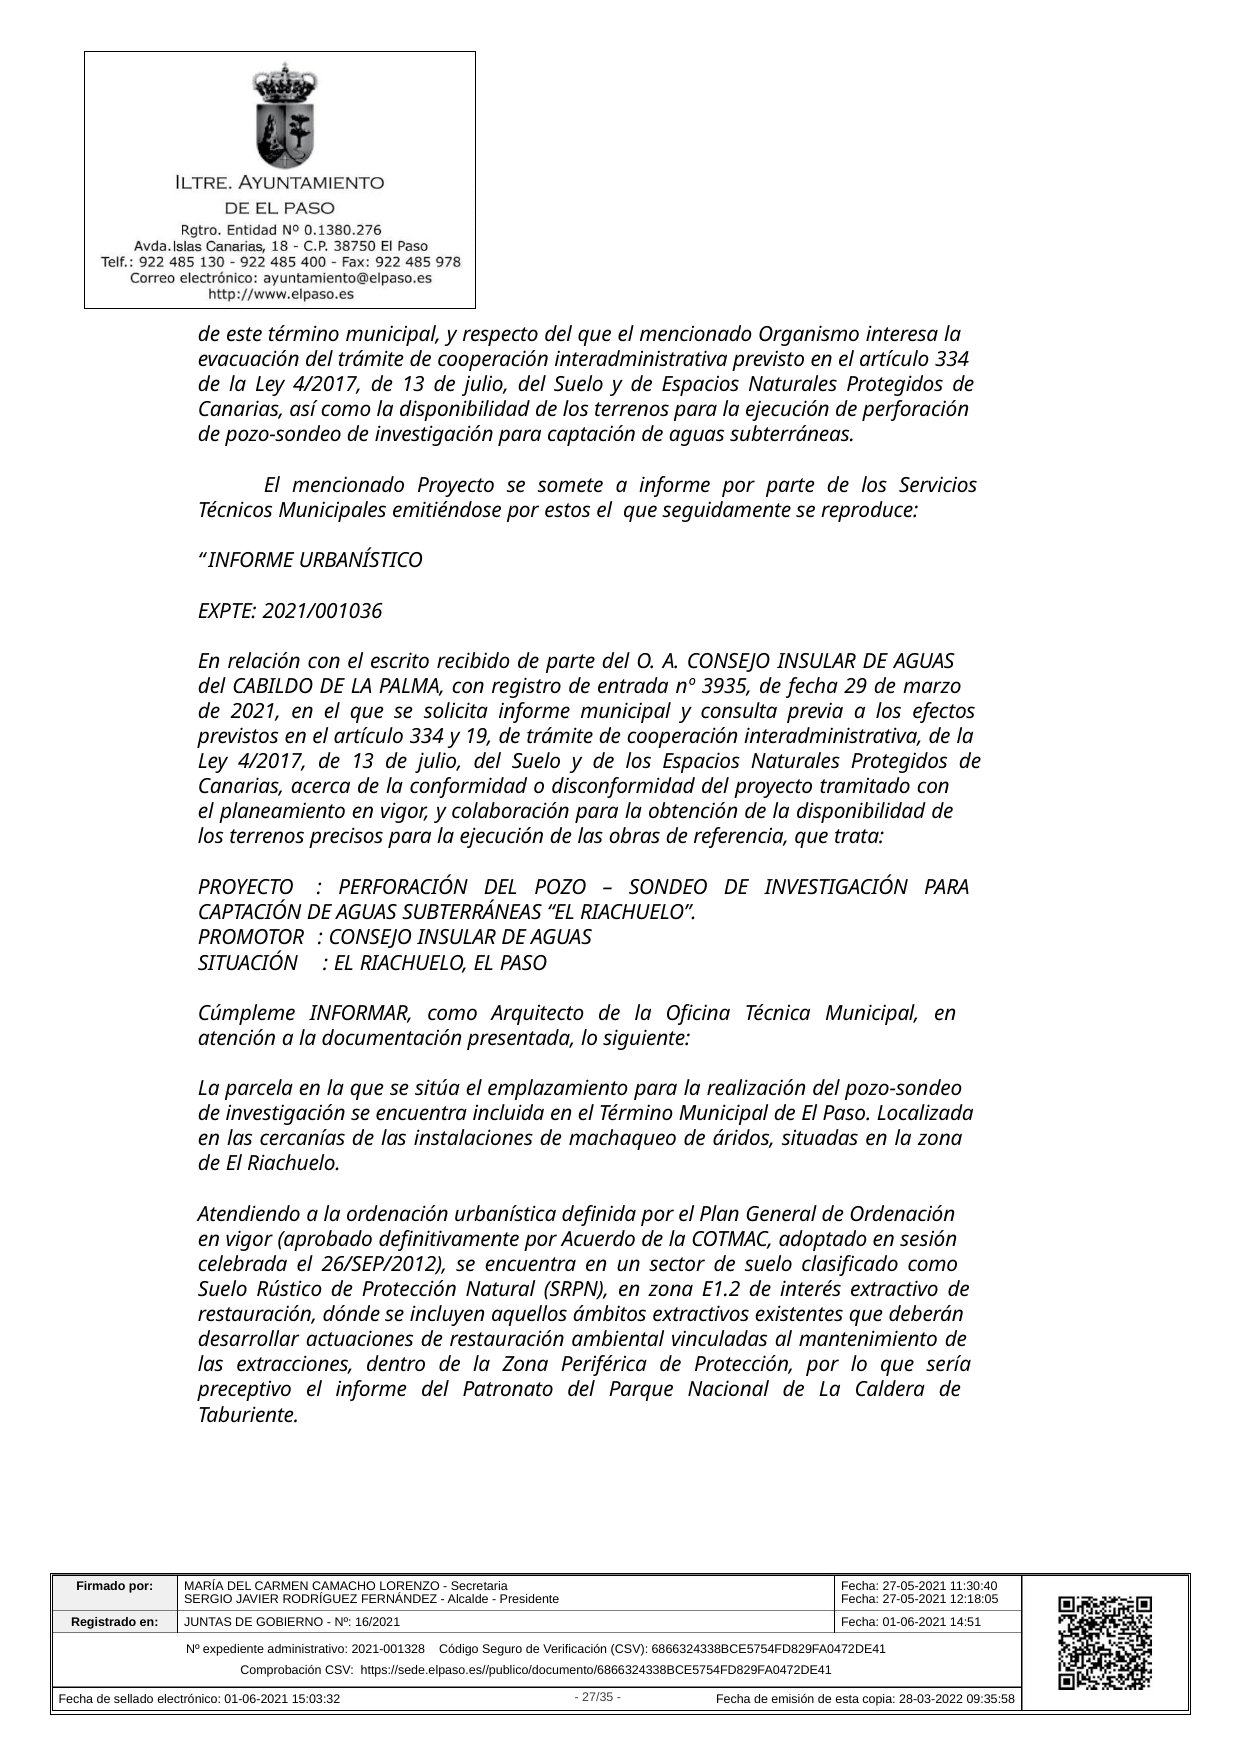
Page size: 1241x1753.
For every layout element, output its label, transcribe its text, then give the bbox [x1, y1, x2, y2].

text previstos en el artículo 334 y 19, de trámite de cooperación interadministrativa, de la [198, 724, 1068, 748]
text En relación con el escrito recibido de parte del O. A. CONSEJO INSULAR DE AGUAS [198, 649, 1068, 673]
text Comprobación CSV: https://sede.elpaso.es//publico/documento/6866324338BCE5754FD829FA0472DE41 [240, 1663, 913, 1677]
text PROMOTOR : CONSEJO INSULAR DE AGUAS [198, 925, 1068, 949]
text Registrado en: [71, 1615, 177, 1629]
text el planeamiento en vigor, y colaboración para la obtención de la disponibilidad de [198, 799, 1068, 824]
text Ley 4/2017, de 13 de julio, del Suelo y de los Espacios Naturales Protegidos de [198, 749, 1068, 773]
text Taburiente. [198, 1402, 1068, 1427]
text JUNTAS DE GOBIERNO - Nº: 16/2021 [184, 1615, 426, 1629]
text Fecha: 27-05-2021 11:30:40 [841, 1579, 1022, 1593]
text Suelo Rústico de Protección Natural (SRPN), en zona E1.2 de interés extractivo de [198, 1277, 1068, 1301]
text Fecha: 27-05-2021 12:18:05 [841, 1593, 1022, 1607]
text de 2021, en el que se solicita informe municipal y consulta previa a los efectos [198, 699, 1068, 723]
text CAPTACIÓN DE AGUAS SUBTERRÁNEAS “EL RIACHUELO”. [198, 900, 1068, 924]
text Nº expediente administrativo: 2021-001328 Código Seguro de Verificación (CSV): 6866324338BCE5754FD829FA0472DE41 [186, 1642, 913, 1656]
text “ [198, 548, 208, 573]
picture [85, 52, 475, 308]
text La parcela en la que se sitúa el emplazamiento para la realización del pozo-sondeo [198, 1076, 1068, 1100]
text de este término municipal, y respecto del que el mencionado Organismo interesa la [198, 322, 1068, 346]
text de El Riachuelo. [198, 1151, 1068, 1176]
text evacuación del trámite de cooperación interadministrativa previsto en el artículo 334 [198, 347, 1068, 371]
text en las cercanías de las instalaciones de machaqueo de áridos, situadas en la zona [198, 1126, 1068, 1151]
text las extracciones, dentro de la Zona Periférica de Protección, por lo que sería [198, 1352, 1068, 1377]
text preceptivo el informe del Patronato del Parque Nacional de La Caldera de [198, 1377, 1068, 1402]
text - 27/35 - [574, 1691, 640, 1705]
text Canarias, acerca de la conformidad o disconformidad del proyecto tramitado con [198, 774, 1068, 799]
text Fecha de emisión de esta copia: 28-03-2022 09:35:58 [716, 1692, 1040, 1706]
text SERGIO JAVIER RODRÍGUEZ FERNÁNDEZ - Alcalde - Presidente [184, 1593, 586, 1607]
text Técnicos Municipales emitiéndose por estos el que seguidamente se reproduce: [198, 498, 1068, 522]
text Firmado por: [76, 1579, 172, 1593]
text los terrenos precisos para la ejecución de las obras de referencia, que trata: [198, 824, 1068, 849]
text Fecha de sellado electrónico: 01-06-2021 15:03:32 [58, 1692, 365, 1706]
text celebrada el 26/SEP/2012), se encuentra en un sector de suelo clasificado como [198, 1252, 1068, 1276]
text SITUACIÓN : EL RIACHUELO, EL PASO [198, 950, 600, 975]
text Canarias, así como la disponibilidad de los terrenos para la ejecución de perforación [198, 397, 1068, 422]
text del CABILDO DE LA PALMA, con registro de entrada nº 3935, de fecha 29 de marzo [198, 674, 1068, 698]
text restauración, dónde se incluyen aquellos ámbitos extractivos existentes que deberán [198, 1302, 1068, 1326]
text atención a la documentación presentada, lo siguiente: [198, 1026, 1068, 1050]
text desarrollar actuaciones de restauración ambiental vinculadas al mantenimiento de [198, 1327, 1068, 1351]
text Atendiendo a la ordenación urbanística definida por el Plan General de Ordenación [198, 1201, 1068, 1226]
text de pozo-sondeo de investigación para captación de aguas subterráneas. [198, 422, 1068, 447]
text INFORME URBANÍSTICO [208, 548, 459, 573]
text Cúmpleme INFORMAR, como Arquitecto de la Oficina Técnica Municipal, en [198, 1001, 1068, 1025]
text PROYECTO : PERFORACIÓN DEL POZO – SONDEO DE INVESTIGACIÓN PARA [198, 875, 1068, 899]
text El mencionado Proyecto se somete a informe por parte de los Servicios [264, 473, 1068, 497]
text de investigación se encuentra incluida en el Término Municipal de El Paso. Localizada [198, 1101, 1068, 1126]
picture [51, 1574, 1190, 1714]
text Fecha: 01-06-2021 14:51 [841, 1615, 1002, 1629]
text en vigor (aprobado definitivamente por Acuerdo de la COTMAC, adoptado en sesión [198, 1227, 1068, 1251]
text de la Ley 4/2017, de 13 de julio, del Suelo y de Espacios Naturales Protegidos de [198, 372, 1068, 397]
text MARÍA DEL CARMEN CAMACHO LORENZO - Secretaria [184, 1579, 586, 1593]
text EXPTE: 2021/001036 [198, 598, 412, 623]
